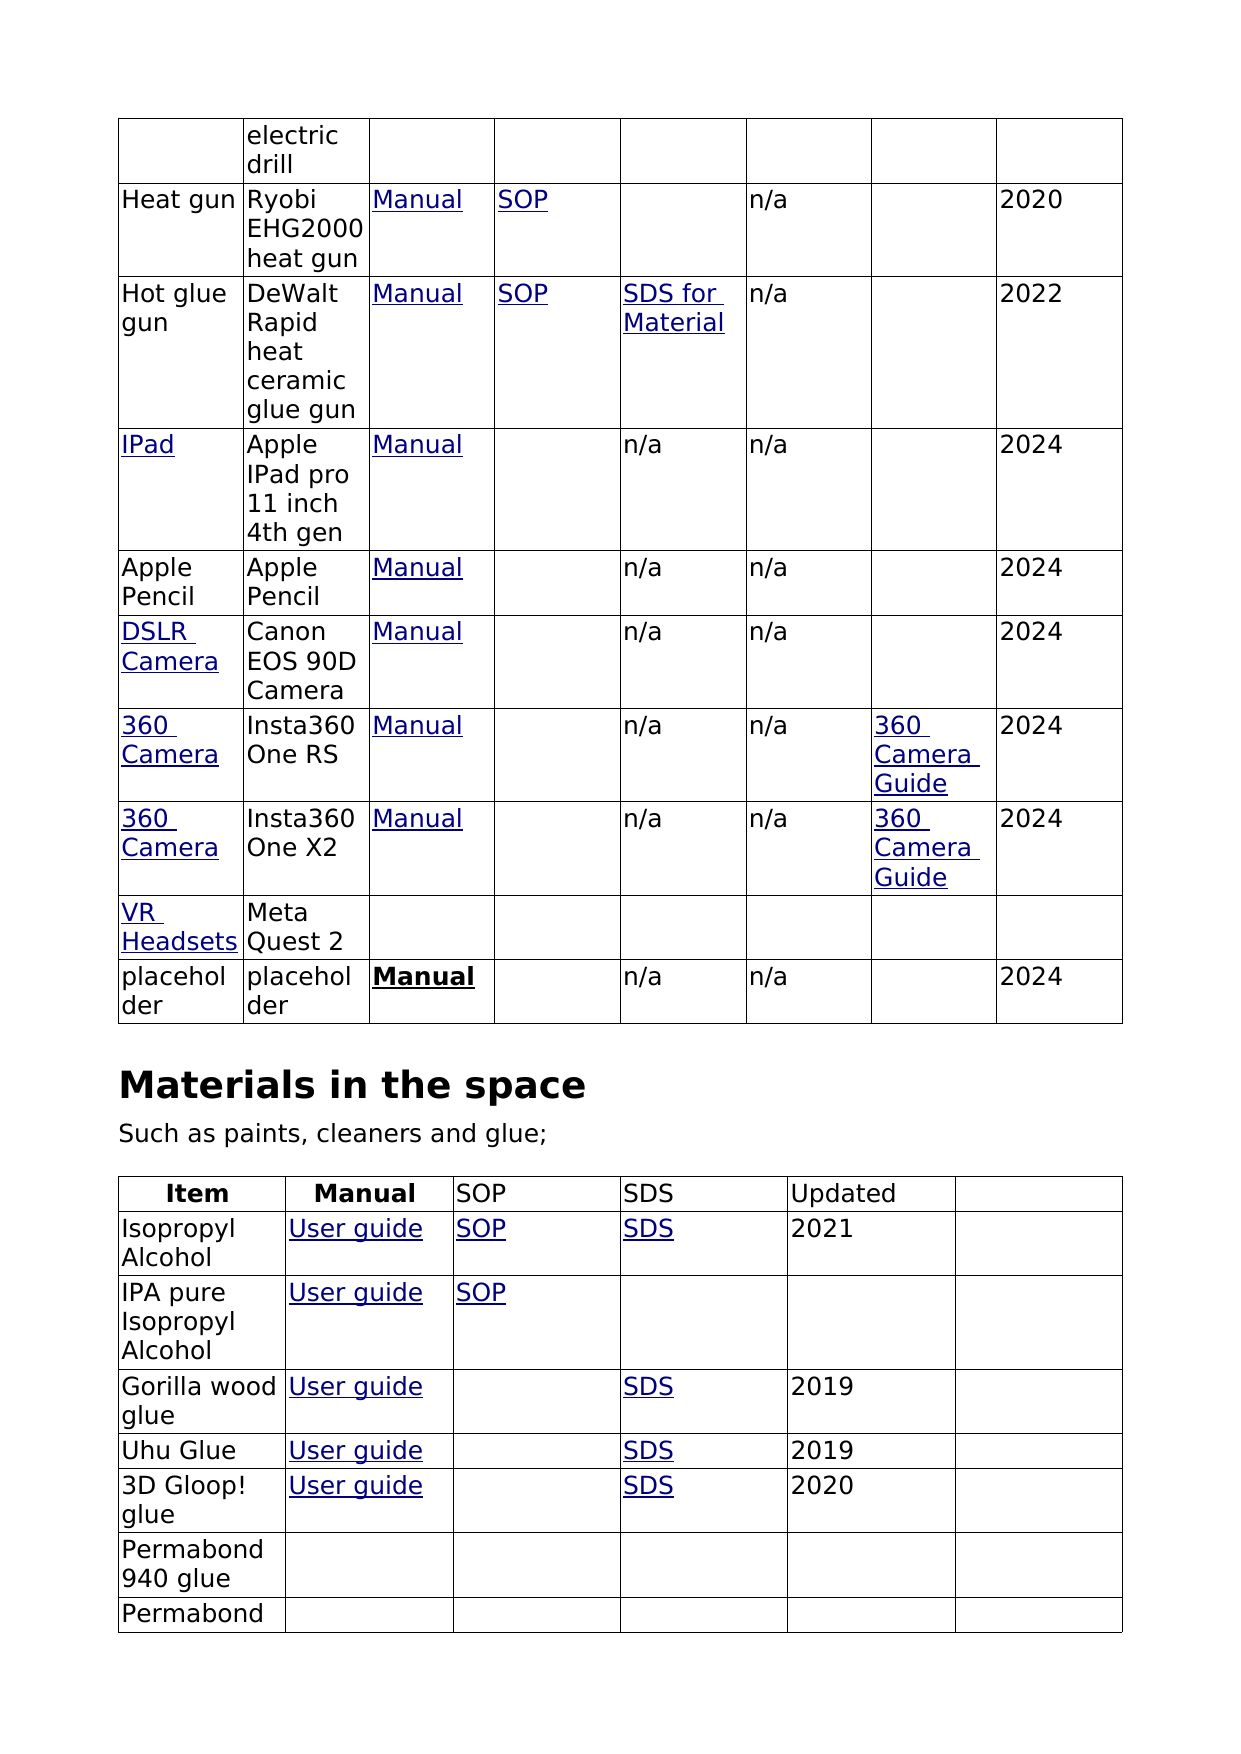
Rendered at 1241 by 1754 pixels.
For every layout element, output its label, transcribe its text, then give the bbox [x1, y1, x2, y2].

text Such as paints, cleaners and glue; [118, 1119, 1122, 1148]
table_cell [747, 896, 871, 959]
table_cell Insta360 One RS [244, 709, 369, 801]
table_cell SDS [621, 1370, 787, 1433]
table_cell [788, 1276, 955, 1369]
table_cell [495, 960, 620, 1023]
table_cell n/a [621, 709, 746, 801]
table_cell 2020 [788, 1469, 955, 1532]
table_cell electric drill [244, 119, 369, 182]
table_cell [872, 896, 996, 959]
table_cell n/a [747, 802, 871, 895]
table_cell Manual [370, 709, 494, 801]
table_cell 2024 [997, 802, 1122, 895]
table_cell 2024 [997, 709, 1122, 801]
table_cell [956, 1212, 1122, 1275]
table_cell VR Headsets [119, 896, 243, 959]
table_cell n/a [747, 429, 871, 550]
table_cell Isopropyl Alcohol [119, 1212, 285, 1275]
table_cell 3D Gloop! glue [119, 1469, 285, 1532]
table_cell [621, 184, 746, 276]
table_cell n/a [621, 802, 746, 895]
table_cell 2024 [997, 616, 1122, 708]
table_cell [119, 119, 243, 182]
table_cell [495, 429, 620, 550]
table_cell n/a [621, 551, 746, 614]
table_cell IPad [119, 429, 243, 550]
table_cell n/a [747, 616, 871, 708]
table_cell Permabond 940 glue [119, 1533, 285, 1597]
table_cell SDS [621, 1469, 787, 1532]
table_cell Meta Quest 2 [244, 896, 369, 959]
table_cell 2019 [788, 1434, 955, 1468]
table_cell SOP [454, 1212, 620, 1275]
table_cell [997, 119, 1122, 182]
table_cell Heat gun [119, 184, 243, 276]
table_cell User guide [286, 1469, 453, 1532]
table_cell [872, 184, 996, 276]
table_cell [454, 1598, 620, 1632]
table_cell n/a [621, 616, 746, 708]
table_header Item [119, 1177, 285, 1211]
table_cell [495, 802, 620, 895]
table_cell User guide [286, 1212, 453, 1275]
table_cell [956, 1276, 1122, 1369]
table_cell 360 Camera Guide [872, 802, 996, 895]
table_cell Apple Pencil [119, 551, 243, 614]
table_cell DSLR Camera [119, 616, 243, 708]
table_cell placeholder [119, 960, 243, 1023]
table_cell SOP [495, 277, 620, 428]
table_cell [454, 1370, 620, 1433]
table_cell SOP [454, 1276, 620, 1369]
table_cell [621, 896, 746, 959]
table_header SDS [621, 1177, 787, 1211]
table_cell Gorilla wood glue [119, 1370, 285, 1433]
table_cell n/a [747, 960, 871, 1023]
table_header Manual [286, 1177, 453, 1211]
table_cell [495, 551, 620, 614]
table_cell SDS [621, 1434, 787, 1468]
table_cell n/a [621, 960, 746, 1023]
table_cell [956, 1533, 1122, 1597]
table_cell 2024 [997, 551, 1122, 614]
table_cell [956, 1469, 1122, 1532]
table_cell [872, 119, 996, 182]
table_cell [872, 277, 996, 428]
table_cell n/a [747, 277, 871, 428]
table_cell n/a [621, 429, 746, 550]
table_cell [370, 119, 494, 182]
table_cell SOP [495, 184, 620, 276]
table_cell User guide [286, 1370, 453, 1433]
table_cell SDS for Material [621, 277, 746, 428]
table_cell [621, 119, 746, 182]
table_cell [454, 1469, 620, 1532]
table_cell Insta360 One X2 [244, 802, 369, 895]
table_cell 360 Camera Guide [872, 709, 996, 801]
table_cell Hot glue gun [119, 277, 243, 428]
table_cell Canon EOS 90D Camera [244, 616, 369, 708]
table_cell placeholder [244, 960, 369, 1023]
table_cell 360 Camera [119, 709, 243, 801]
table_cell [621, 1276, 787, 1369]
table_cell User guide [286, 1276, 453, 1369]
table_cell [495, 119, 620, 182]
subtitle Materials in the space [118, 1063, 1122, 1107]
table_cell [872, 551, 996, 614]
table_cell Manual [370, 616, 494, 708]
table_cell 2022 [997, 277, 1122, 428]
table_cell [621, 1598, 787, 1632]
table_cell 2019 [788, 1370, 955, 1433]
table_cell IPA pure Isopropyl Alcohol [119, 1276, 285, 1369]
table_cell [872, 616, 996, 708]
table_cell [956, 1598, 1122, 1632]
table_cell [495, 709, 620, 801]
table_cell [454, 1533, 620, 1597]
table_cell [747, 119, 871, 182]
table_cell [495, 616, 620, 708]
table_cell [997, 896, 1122, 959]
table_cell DeWalt Rapid heat ceramic glue gun [244, 277, 369, 428]
table_cell Manual [370, 802, 494, 895]
table_cell Manual [370, 277, 494, 428]
table_cell Ryobi EHG2000 heat gun [244, 184, 369, 276]
table_header Updated [788, 1177, 955, 1211]
table_header [956, 1177, 1122, 1211]
table_cell Uhu Glue [119, 1434, 285, 1468]
table_cell Manual [370, 960, 494, 1023]
table_cell [956, 1370, 1122, 1433]
table_cell [788, 1598, 955, 1632]
table_cell SDS [621, 1212, 787, 1275]
table_cell [286, 1598, 453, 1632]
table_cell 2021 [788, 1212, 955, 1275]
table_cell n/a [747, 184, 871, 276]
table_cell Manual [370, 429, 494, 550]
table_cell Permabond [119, 1598, 285, 1632]
table_cell n/a [747, 551, 871, 614]
table_cell Apple Pencil [244, 551, 369, 614]
table_cell [286, 1533, 453, 1597]
table_cell [454, 1434, 620, 1468]
table_cell [495, 896, 620, 959]
table_cell n/a [747, 709, 871, 801]
table_cell 2020 [997, 184, 1122, 276]
table_cell [872, 429, 996, 550]
table_cell [872, 960, 996, 1023]
table_cell User guide [286, 1434, 453, 1468]
table_cell [621, 1533, 787, 1597]
table_cell Manual [370, 551, 494, 614]
table_cell Manual [370, 184, 494, 276]
table_cell [370, 896, 494, 959]
table_cell [788, 1533, 955, 1597]
table_cell 2024 [997, 429, 1122, 550]
table_cell 360 Camera [119, 802, 243, 895]
table_cell 2024 [997, 960, 1122, 1023]
table_header SOP [454, 1177, 620, 1211]
table_cell Apple IPad pro 11 inch 4th gen [244, 429, 369, 550]
table_cell [956, 1434, 1122, 1468]
